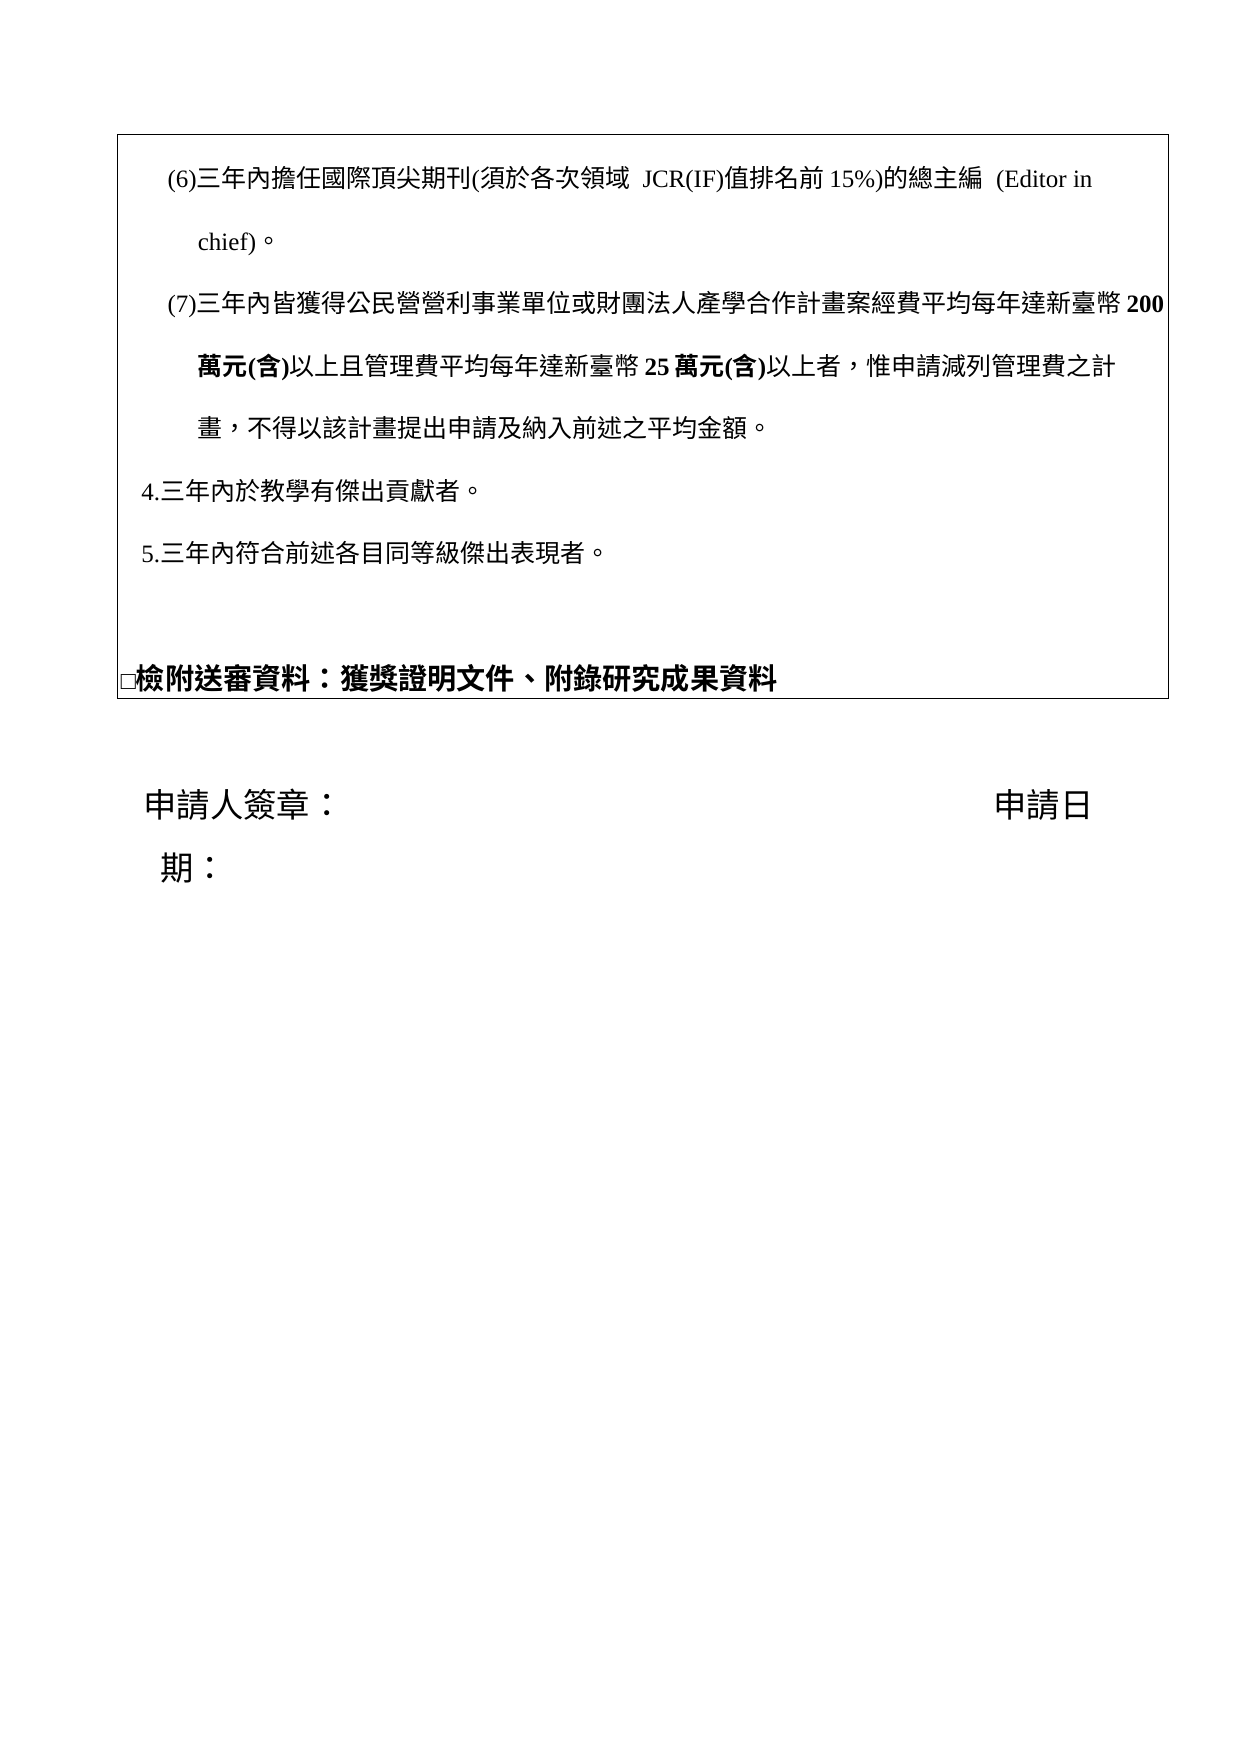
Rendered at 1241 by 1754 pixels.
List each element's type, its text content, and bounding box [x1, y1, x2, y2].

text 申請人簽章： 申請日期： [143, 761, 1122, 886]
table_cell (6)三年內擔任國際頂尖期刊(須於各次領域 JCR(IF)值排名前15%)的總主編 (Editor in chief)。 (7)三年內皆獲得公民營營利事業單位或財團法人產學合作計畫案經費平均每年達新臺幣200萬元(含)以上且管理費平均每年達新臺幣25萬元(含)以上者，惟申請減列管理費之計畫，不得以該計畫提出申請及納入前述之平均金額。 4.三年內於教學有傑出貢獻者。 5.三年內符合前述各目同等級傑出表現者。 □檢附送審資料：獲獎證明文件、附錄研究成果資料 [118, 135, 1168, 698]
